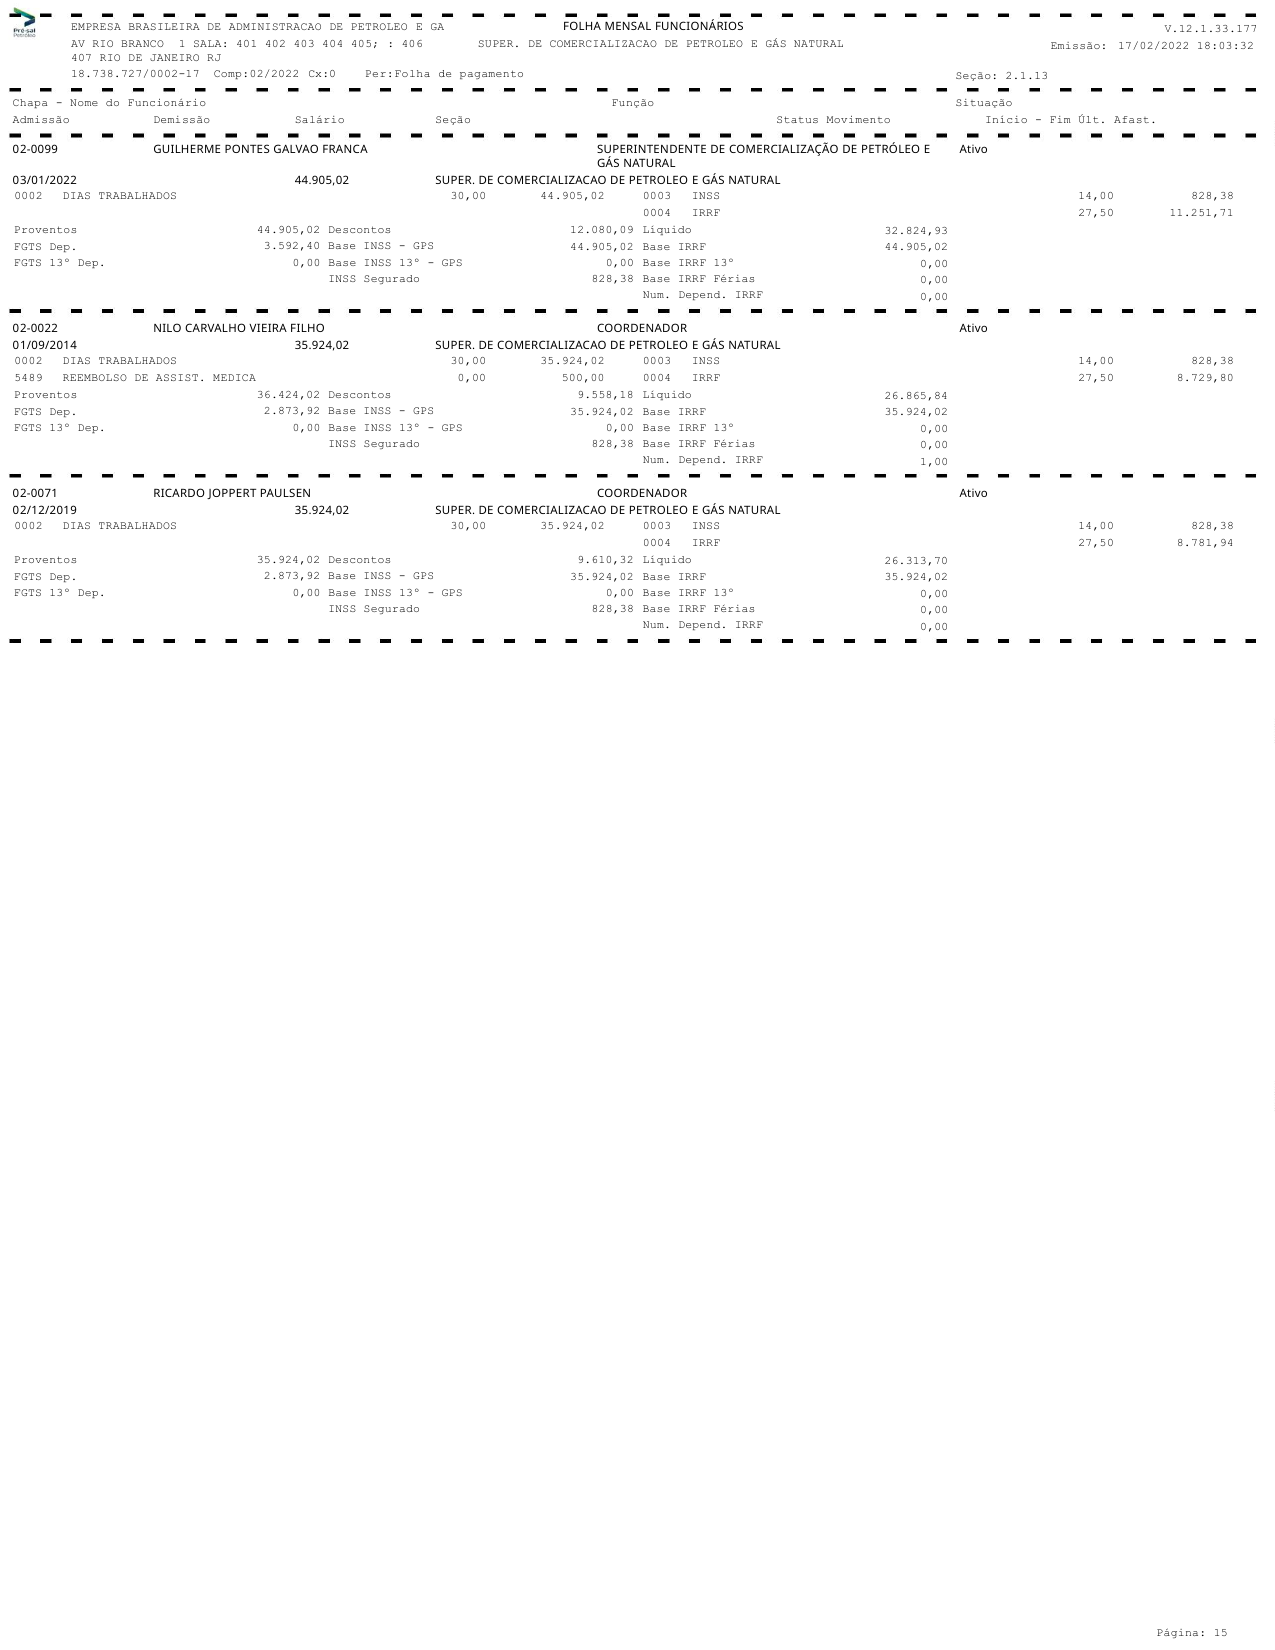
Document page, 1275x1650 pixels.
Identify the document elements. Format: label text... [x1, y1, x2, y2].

text Página: 15 [1156, 1626, 1244, 1639]
text 35.924,02 [884, 570, 966, 583]
text 0 [12, 503, 20, 517]
text 0,00 [920, 290, 966, 303]
text 0003 [643, 188, 692, 202]
text GÁS NATURAL [597, 157, 967, 170]
text Seção: 2.1.13 [955, 68, 1066, 82]
text EMPRESA BRASILEIRA DE ADMINISTRACAO DE PETROLEO E GA [71, 20, 469, 33]
text Proventos [14, 553, 95, 566]
text 12.080,09 Líquido [570, 223, 711, 236]
text INSS [692, 518, 738, 532]
text GUILHERME PONTES GALVAO FRANCA [153, 143, 394, 157]
text 27,50 [1078, 205, 1131, 219]
text Ativo [959, 322, 1012, 335]
text 35.924,02 Descontos [257, 553, 460, 566]
text 17/02/2022 18:03:32 [1118, 38, 1275, 52]
text Emissão: [1050, 38, 1118, 52]
text FGTS Dep. [14, 239, 95, 253]
text 35.924,02 Base IRRF [570, 569, 789, 583]
text 5 [14, 370, 21, 384]
text Num. Depend. IRRF [643, 452, 789, 466]
text 489 [21, 370, 60, 384]
text 14,00 [1078, 353, 1131, 367]
text 828,38 Base IRRF Férias [591, 601, 789, 615]
text 0 [14, 188, 21, 202]
text 0,00 [920, 257, 966, 270]
text 35.924,02 [294, 338, 376, 352]
text Função [611, 96, 672, 109]
text Num. Depend. IRRF [643, 617, 789, 631]
text 0 [12, 173, 20, 187]
text 2.873,92 Base INSS - GPS [264, 404, 460, 417]
text INSS [692, 188, 738, 202]
text 0,00 Base INSS 13º - GPS [292, 421, 488, 434]
text 44.905,02 [884, 240, 966, 253]
text 0 [12, 143, 20, 157]
text 26.865,84 [884, 388, 966, 402]
text 002 [21, 518, 60, 532]
text 0003 [643, 353, 688, 367]
text 0,00 [920, 438, 966, 452]
text SUPER. DE COMERCIALIZACAO DE PETROLEO E GÁS NATURAL [435, 173, 827, 187]
text 828,38 [1191, 188, 1251, 202]
text Num. Depend. IRRF [643, 287, 789, 301]
text V.12.1.33.177 [1164, 22, 1275, 35]
text 35.924,02 [540, 518, 622, 532]
text 004 [667, 205, 692, 219]
text COORDENADOR [597, 487, 693, 500]
text 0 [643, 205, 667, 219]
text Proventos [14, 388, 95, 401]
text RICARDO JOPPERT PAULSEN [153, 487, 384, 500]
text 27,50 [1078, 370, 1131, 384]
text SUPER. DE COMERCIALIZACAO DE PETROLEO E GÁS NATURAL [435, 503, 827, 517]
text FGTS Dep. [14, 404, 95, 418]
text 1 [71, 67, 78, 81]
text Admissão Demissão [12, 113, 236, 126]
text 30,00 [450, 353, 503, 367]
text Situação [955, 96, 1066, 109]
text Ativo [959, 143, 1012, 157]
text DIAS TRABALHADOS [62, 353, 195, 367]
text 3/01/2022 [20, 173, 102, 187]
text 0,00 [920, 620, 966, 633]
text 0,00 Base INSS 13º - GPS [292, 586, 488, 599]
text 0 [12, 338, 20, 352]
text 2-0099 [20, 143, 80, 157]
text 35.924,02 [540, 353, 622, 367]
text 35.924,02 Base IRRF [570, 404, 789, 418]
text 002 [21, 353, 60, 367]
text 2/12/2019 [20, 503, 102, 517]
text 0 [14, 518, 21, 532]
text Salário [294, 113, 362, 126]
text 11.251,71 [1169, 205, 1251, 219]
text 0 [643, 535, 667, 549]
text NILO CARVALHO VIEIRA FILHO [153, 322, 365, 335]
text 14,00 [1078, 518, 1131, 532]
text REEMBOLSO DE ASSIST. MEDICA [62, 370, 282, 384]
text FGTS 13º Dep. [14, 421, 123, 434]
text 2-0071 [20, 487, 80, 500]
text AV RIO BRANCO 1 SALA: 401 402 403 404 405; : 406 [71, 37, 469, 50]
text Per:Folha de pagamento [364, 67, 548, 81]
picture [0, 0, 1275, 1650]
text 2-0022 [20, 322, 80, 335]
text 44.905,02 [540, 188, 622, 202]
text 2.873,92 Base INSS - GPS [264, 569, 460, 582]
text 0,00 [920, 587, 966, 600]
text INSS [692, 353, 738, 367]
text 828,38 Base IRRF Férias [591, 271, 789, 285]
text DIAS TRABALHADOS [62, 188, 195, 202]
text 8.781,94 [1177, 535, 1251, 549]
text 0,00 Base IRRF 13º [606, 255, 789, 269]
text 0,00 Base IRRF 13º [606, 585, 789, 599]
text 828,38 [1191, 518, 1251, 532]
text 30,00 [450, 188, 503, 202]
text 8.738.727/0002-17 Comp:02/2022 Cx:0 [78, 67, 361, 81]
text SUPER. DE COMERCIALIZACAO DE PETROLEO E GÁS NATURAL [478, 37, 869, 50]
text 828,38 Base IRRF Férias [591, 436, 789, 450]
text IRRF [692, 370, 738, 384]
text 4 [71, 50, 78, 64]
text Seção [435, 113, 488, 126]
text IRRF [692, 535, 738, 549]
text FGTS 13º Dep. [14, 586, 123, 599]
text 0,00 Base INSS 13º - GPS [292, 256, 488, 269]
text IRRF [692, 205, 738, 219]
text 828,38 [1191, 353, 1251, 367]
text 07 RIO DE JANEIRO RJ [78, 50, 243, 64]
text SUPERINTENDENTE DE COMERCIALIZAÇÃO DE PETRÓLEO E [597, 143, 959, 157]
text 004 [667, 535, 692, 549]
text 26.313,70 [884, 553, 966, 567]
text 14,00 [1078, 188, 1131, 202]
text SUPER. DE COMERCIALIZACAO DE PETROLEO E GÁS NATURAL [435, 338, 827, 352]
text 30,00 [450, 518, 503, 532]
text 8.729,80 [1177, 370, 1251, 384]
text 0,00 [457, 370, 503, 384]
text Chapa - Nome do Funcionário [12, 96, 236, 109]
text 9.558,18 Líquido [577, 388, 710, 401]
text 32.824,93 [884, 223, 966, 237]
text Ativo [959, 487, 1012, 500]
text 3.592,40 Base INSS - GPS [264, 239, 460, 252]
text 1,00 [920, 455, 966, 468]
text 35.924,02 [884, 405, 966, 418]
text 9.610,32 Líquido [577, 553, 710, 566]
text 0 [14, 353, 21, 367]
text 44.905,02 Descontos [257, 223, 460, 236]
text 27,50 [1078, 535, 1131, 549]
text 44.905,02 Base IRRF [570, 239, 789, 253]
text 0 [12, 487, 20, 500]
text FGTS Dep. [14, 569, 95, 583]
text 002 [21, 188, 60, 202]
text 36.424,02 Descontos [257, 388, 460, 401]
text INSS Segurado [328, 437, 488, 450]
text INSS Segurado [328, 602, 488, 615]
text 35.924,02 [294, 503, 384, 517]
text INSS Segurado [328, 272, 488, 285]
text COORDENADOR [597, 322, 693, 335]
text 1/09/2014 [20, 338, 102, 352]
text 0003 [643, 518, 692, 532]
text 0,00 [920, 273, 966, 287]
text 0,00 Base IRRF 13º [606, 420, 789, 434]
text Proventos [14, 223, 95, 236]
text Status Movimento [776, 113, 908, 126]
text DIAS TRABALHADOS [62, 518, 195, 532]
text 500,00 [562, 370, 622, 384]
text 0004 [643, 370, 688, 384]
text 0 [12, 322, 20, 335]
text 0,00 [920, 603, 966, 617]
text FGTS 13º Dep. [14, 256, 123, 269]
text 44.905,02 [294, 173, 394, 187]
text FOLHA MENSAL FUNCIONÁRIOS [563, 20, 767, 33]
text Início - Fim Últ. Afast. [985, 113, 1182, 126]
text 0,00 [920, 422, 966, 435]
